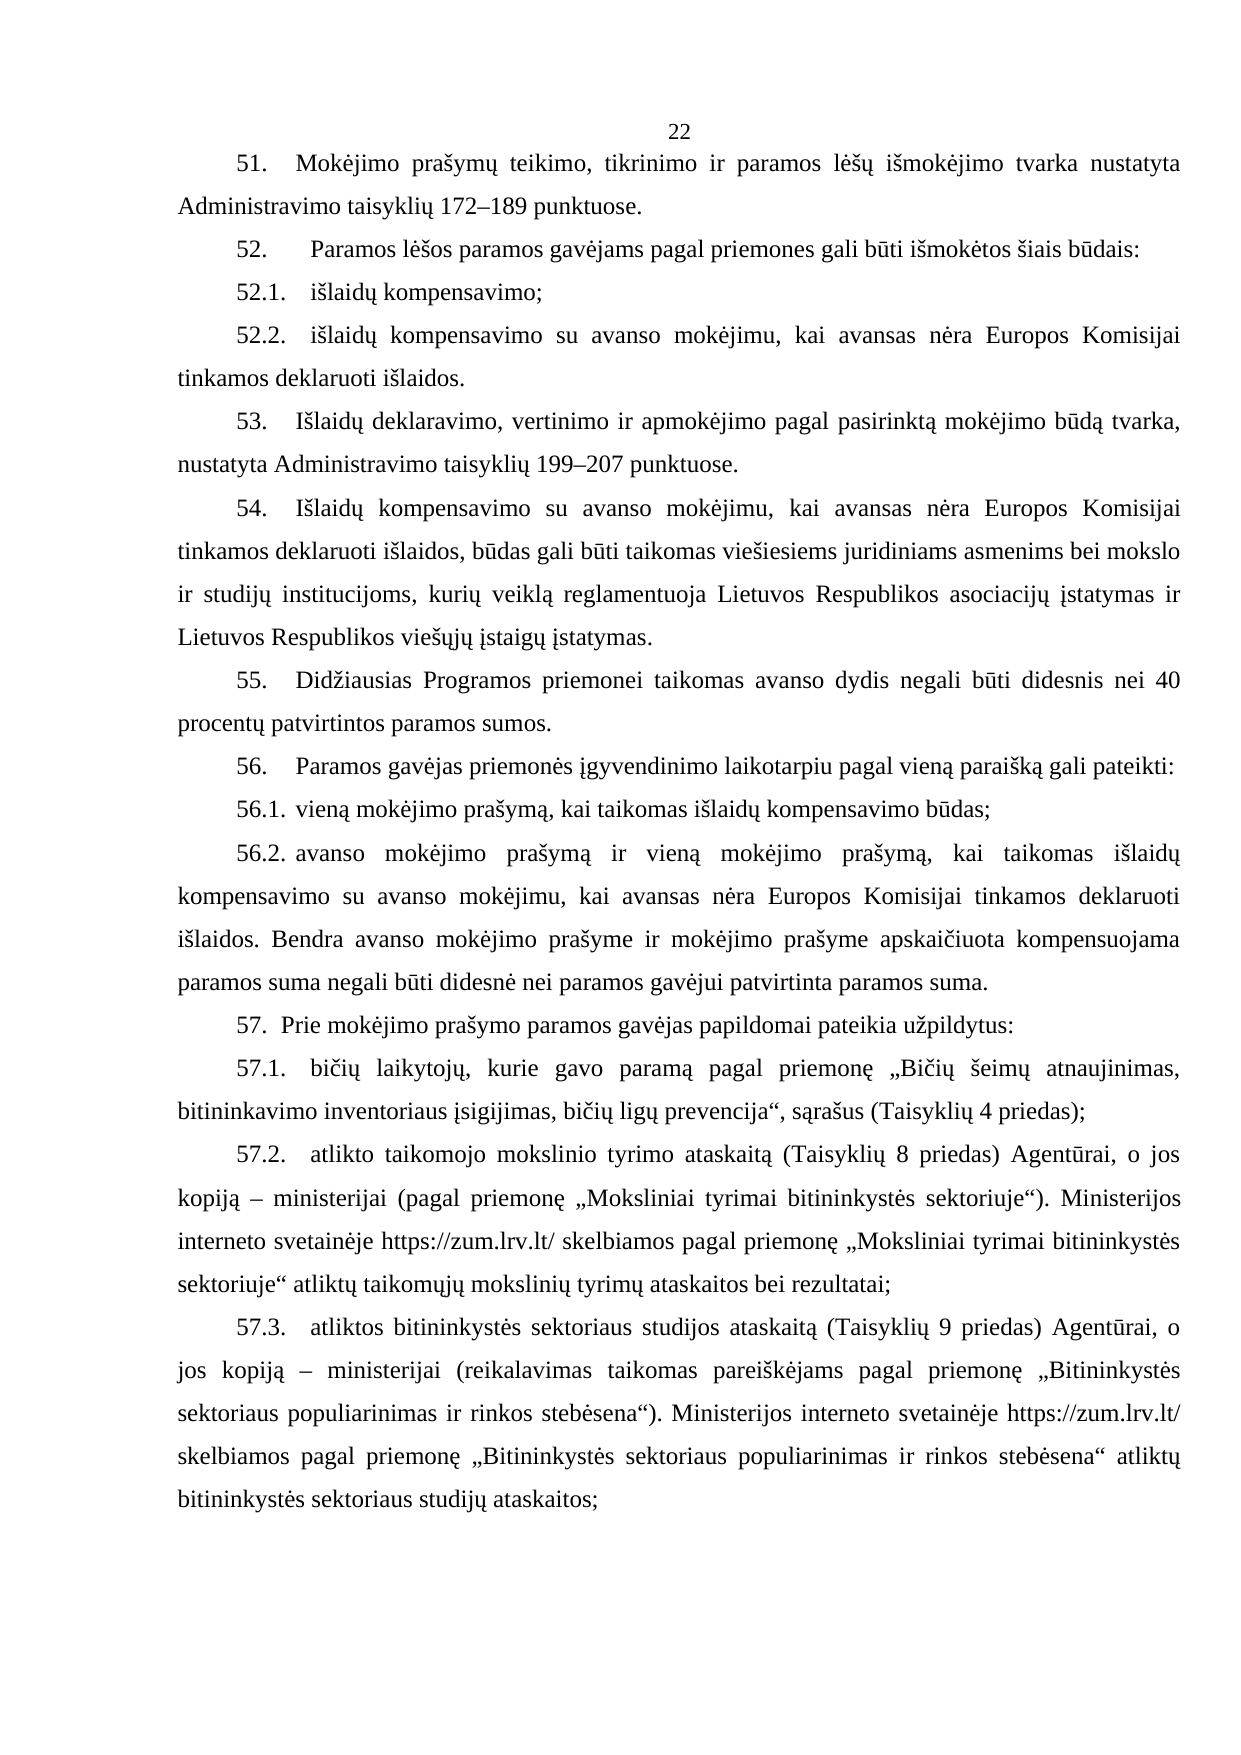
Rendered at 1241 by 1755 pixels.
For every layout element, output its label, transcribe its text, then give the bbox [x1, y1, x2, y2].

text 57.2. atlikto taikomojo mokslinio tyrimo ataskaitą (Taisyklių 8 priedas) Agentūrai, o jos kopiją – ministerijai (pagal priemonę „Moksliniai tyrimai bitininkystės sektoriuje“). Ministerijos interneto svetainėje https://zum.lrv.lt/ skelbiamos pagal priemonę „Moksliniai tyrimai bitininkystės sektoriuje“ atliktų taikomųjų mokslinių tyrimų ataskaitos bei rezultatai; [177, 1139, 1181, 1298]
text 56. Paramos gavėjas priemonės įgyvendinimo laikotarpiu pagal vieną paraišką gali pateikti: [177, 751, 1181, 780]
text 53. Išlaidų deklaravimo, vertinimo ir apmokėjimo pagal pasirinktą mokėjimo būdą tvarka, nustatyta Administravimo taisyklių 199–207 punktuose. [177, 406, 1181, 478]
text 52.2. išlaidų kompensavimo su avanso mokėjimu, kai avansas nėra Europos Komisijai tinkamos deklaruoti išlaidos. [177, 320, 1181, 392]
text 56.2. avanso mokėjimo prašymą ir vieną mokėjimo prašymą, kai taikomas išlaidų kompensavimo su avanso mokėjimu, kai avansas nėra Europos Komisijai tinkamos deklaruoti išlaidos. Bendra avanso mokėjimo prašyme ir mokėjimo prašyme apskaičiuota kompensuojama paramos suma negali būti didesnė nei paramos gavėjui patvirtinta paramos suma. [177, 838, 1181, 996]
text 52.1. išlaidų kompensavimo; [177, 277, 1181, 306]
text 55. Didžiausias Programos priemonei taikomas avanso dydis negali būti didesnis nei 40 procentų patvirtintos paramos sumos. [177, 665, 1181, 737]
text 56.1. vieną mokėjimo prašymą, kai taikomas išlaidų kompensavimo būdas; [177, 794, 1181, 823]
text 51. Mokėjimo prašymų teikimo, tikrinimo ir paramos lėšų išmokėjimo tvarka nustatyta Administravimo taisyklių 172–189 punktuose. [177, 148, 1181, 219]
text 57.1. bičių laikytojų, kurie gavo paramą pagal priemonę „Bičių šeimų atnaujinimas, bitininkavimo inventoriaus įsigijimas, bičių ligų prevencija“, sąrašus (Taisyklių 4 priedas); [177, 1053, 1181, 1125]
text 52. Paramos lėšos paramos gavėjams pagal priemones gali būti išmokėtos šiais būdais: [177, 234, 1181, 263]
text 57. Prie mokėjimo prašymo paramos gavėjas papildomai pateikia užpildytus: [177, 1010, 1181, 1039]
text 54. Išlaidų kompensavimo su avanso mokėjimu, kai avansas nėra Europos Komisijai tinkamos deklaruoti išlaidos, būdas gali būti taikomas viešiesiems juridiniams asmenims bei mokslo ir studijų institucijoms, kurių veiklą reglamentuoja Lietuvos Respublikos asociacijų įstatymas ir Lietuvos Respublikos viešųjų įstaigų įstatymas. [177, 493, 1181, 651]
text 57.3. atliktos bitininkystės sektoriaus studijos ataskaitą (Taisyklių 9 priedas) Agentūrai, o jos kopiją – ministerijai (reikalavimas taikomas pareiškėjams pagal priemonę „Bitininkystės sektoriaus populiarinimas ir rinkos stebėsena“). Ministerijos interneto svetainėje https://zum.lrv.lt/ skelbiamos pagal priemonę „Bitininkystės sektoriaus populiarinimas ir rinkos stebėsena“ atliktų bitininkystės sektoriaus studijų ataskaitos; [177, 1312, 1181, 1513]
